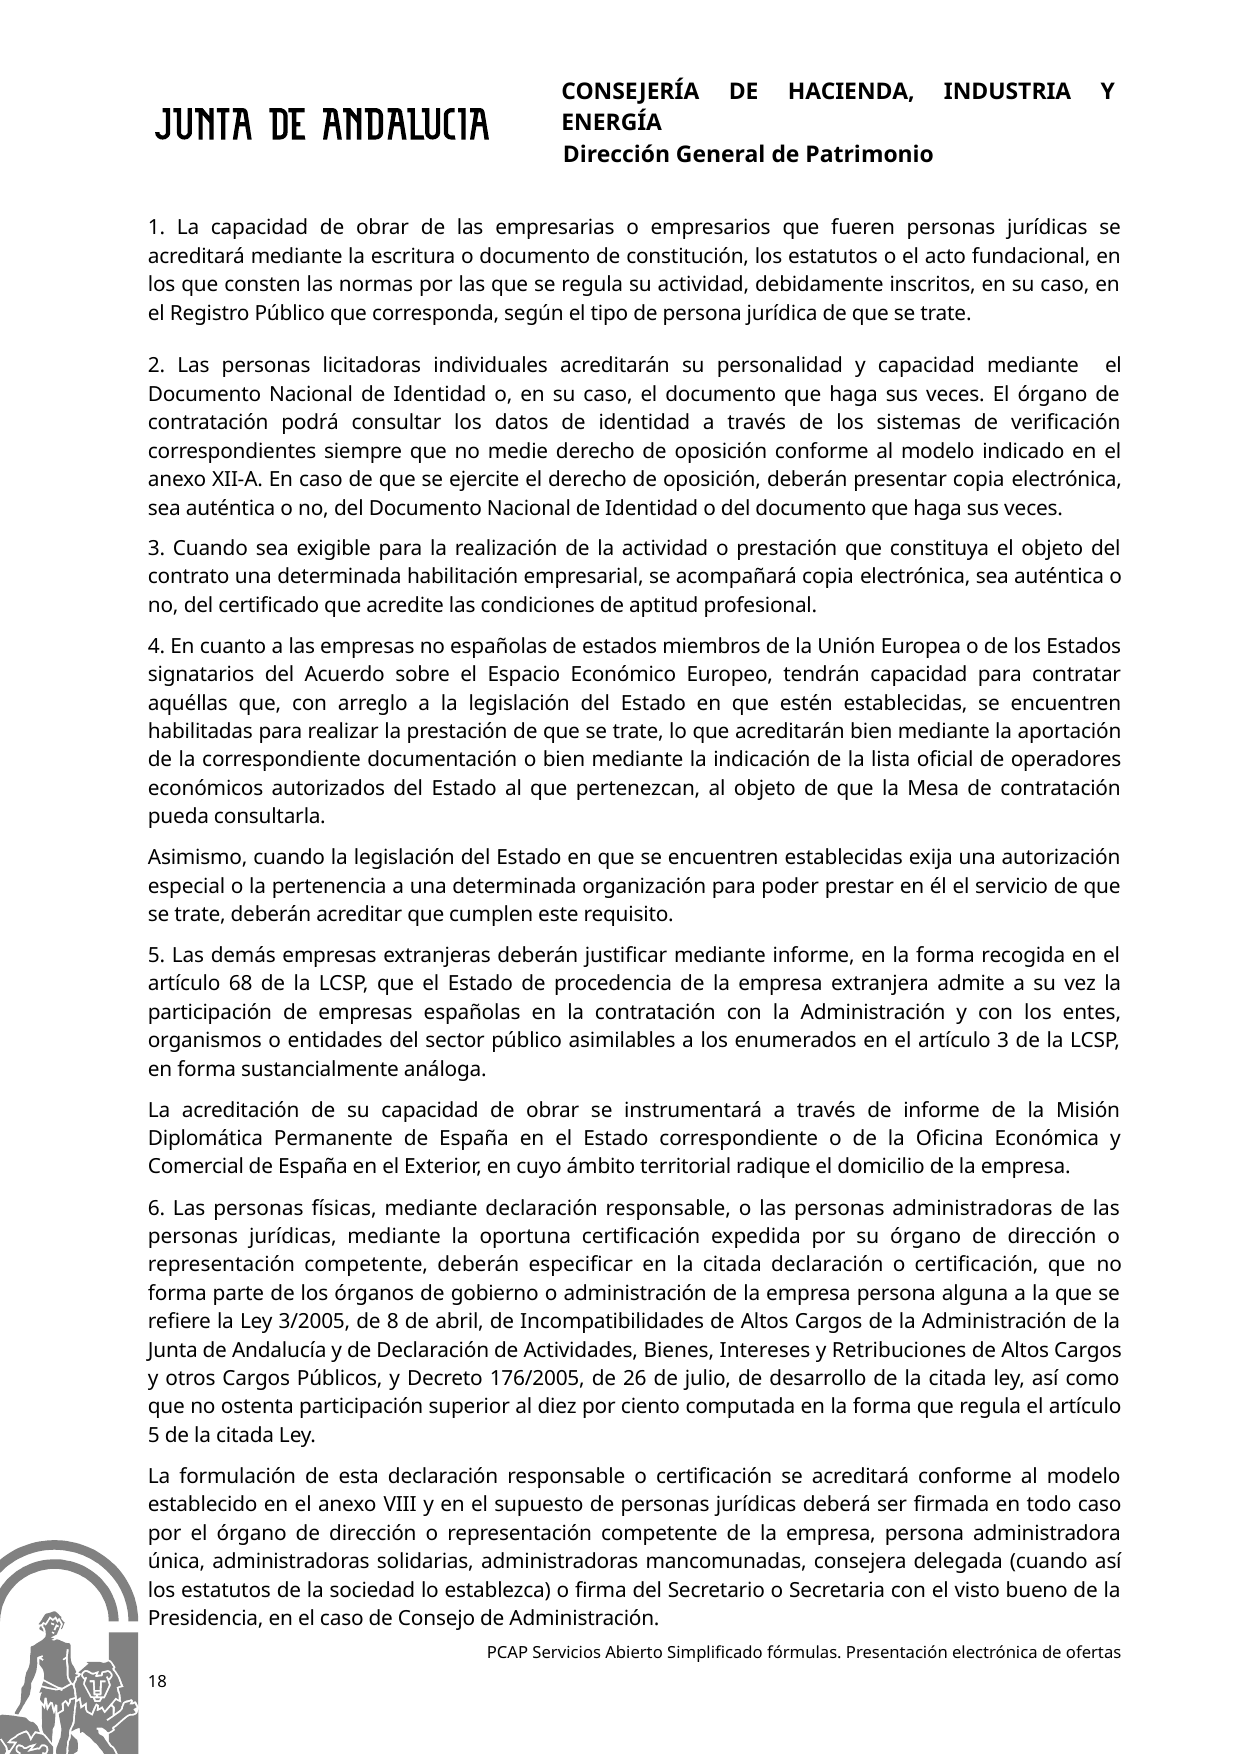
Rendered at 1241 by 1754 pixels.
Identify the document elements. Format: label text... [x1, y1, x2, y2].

text 3. Cuando sea exigible para la realización de la actividad o prestación que constituya el objeto del contrato una determinada habilitación empresarial, se acompañará copia electrónica, sea auténtica o no, del certificado que acredite las condiciones de aptitud profesional. [148, 533, 1122, 618]
text 2. Las personas licitadoras individuales acreditarán su personalidad y capacidad mediante el Documento Nacional de Identidad o, en su caso, el documento que haga sus veces. El órgano de contratación podrá consultar los datos de identidad a través de los sistemas de verificación correspondientes siempre que no medie derecho de oposición conforme al modelo indicado en el anexo XII-A. En caso de que se ejercite el derecho de oposición, deberán presentar copia electrónica, sea auténtica o no, del Documento Nacional de Identidad o del documento que haga sus veces. [148, 351, 1122, 521]
text 1. La capacidad de obrar de las empresarias o empresarios que fueren personas jurídicas se acreditará mediante la escritura o documento de constitución, los estatutos o el acto fundacional, en los que consten las normas por las que se regula su actividad, debidamente inscritos, en su caso, en el Registro Público que corresponda, según el tipo de persona jurídica de que se trate. [148, 212, 1122, 326]
text La acreditación de su capacidad de obrar se instrumentará a través de informe de la Misión Diplomática Permanente de España en el Estado correspondiente o de la Oficina Económica y Comercial de España en el Exterior, en cuyo ámbito territorial radique el domicilio de la empresa. [148, 1095, 1122, 1180]
text 5. Las demás empresas extranjeras deberán justificar mediante informe, en la forma recogida en el artículo 68 de la LCSP, que el Estado de procedencia de la empresa extranjera admite a su vez la participación de empresas españolas en la contratación con la Administración y con los entes, organismos o entidades del sector público asimilables a los enumerados en el artículo 3 de la LCSP, en forma sustancialmente análoga. [148, 940, 1122, 1082]
text 6. Las personas físicas, mediante declaración responsable, o las personas administradoras de las personas jurídicas, mediante la oportuna certificación expedida por su órgano de dirección o representación competente, deberán especificar en la citada declaración o certificación, que no forma parte de los órganos de gobierno o administración de la empresa persona alguna a la que se refiere la Ley 3/2005, de 8 de abril, de Incompatibilidades de Altos Cargos de la Administración de la Junta de Andalucía y de Declaración de Actividades, Bienes, Intereses y Retribuciones de Altos Cargos y otros Cargos Públicos, y Decreto 176/2005, de 26 de julio, de desarrollo de la citada ley, así como que no ostenta participación superior al diez por ciento computada en la forma que regula el artículo 5 de la citada Ley. [148, 1193, 1122, 1448]
text Asimismo, cuando la legislación del Estado en que se encuentren establecidas exija una autorización especial o la pertenencia a una determinada organización para poder prestar en él el servicio de que se trate, deberán acreditar que cumplen este requisito. [148, 842, 1122, 928]
text La formulación de esta declaración responsable o certificación se acreditará conforme al modelo establecido en el anexo VIII y en el supuesto de personas jurídicas deberá ser firmada en todo caso por el órgano de dirección o representación competente de la empresa, persona administradora única, administradoras solidarias, administradoras mancomunadas, consejera delegada (cuando así los estatutos de la sociedad lo establezca) o firma del Secretario o Secretaria con el visto bueno de la Presidencia, en el caso de Consejo de Administración. [148, 1461, 1122, 1632]
text 4. En cuanto a las empresas no españolas de estados miembros de la Unión Europea o de los Estados signatarios del Acuerdo sobre el Espacio Económico Europeo, tendrán capacidad para contratar aquéllas que, con arreglo a la legislación del Estado en que estén establecidas, se encuentren habilitadas para realizar la prestación de que se trate, lo que acreditarán bien mediante la aportación de la correspondiente documentación o bien mediante la indicación de la lista oficial de operadores económicos autorizados del Estado al que pertenezcan, al objeto de que la Mesa de contratación pueda consultarla. [148, 631, 1122, 830]
